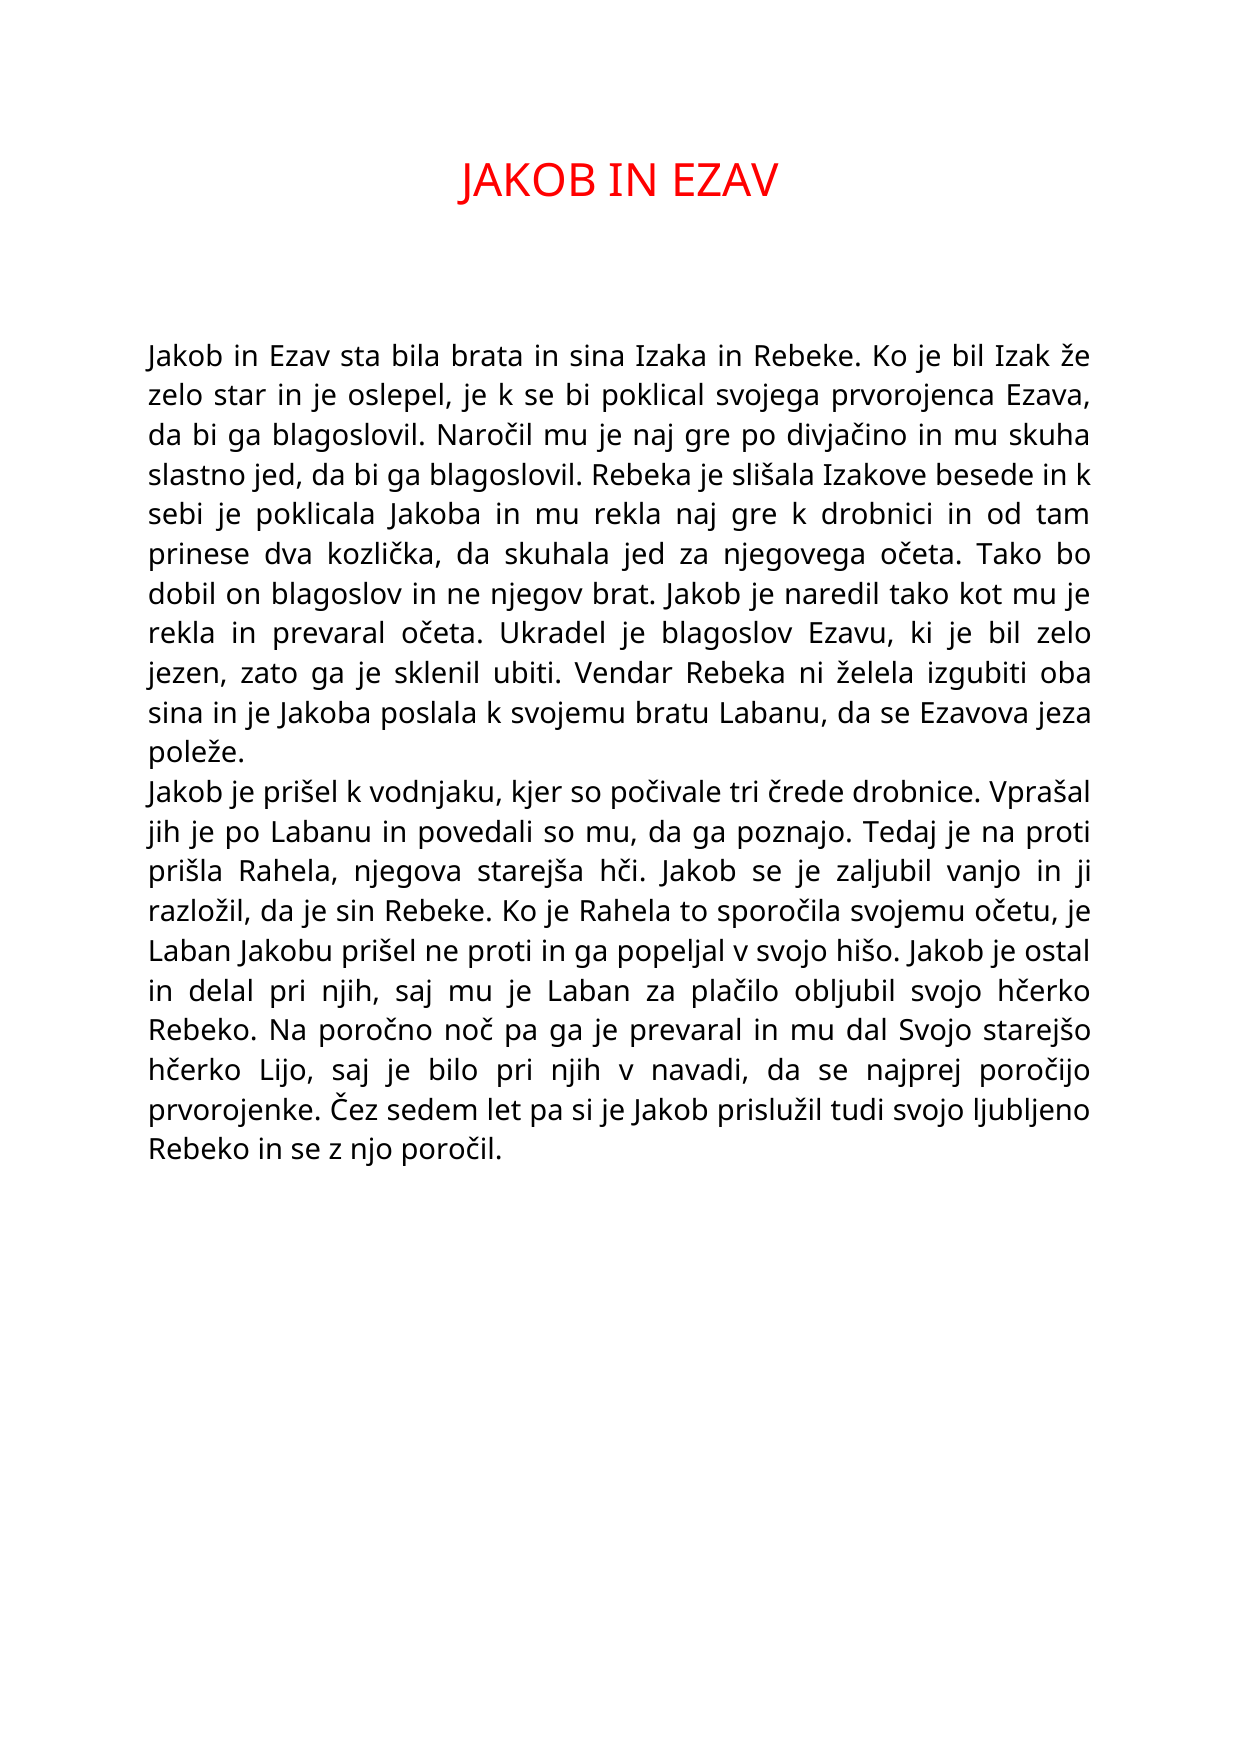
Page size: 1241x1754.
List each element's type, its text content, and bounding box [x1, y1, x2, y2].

text Jakob je prišel k vodnjaku, kjer so počivale tri črede drobnice. Vprašal jih je po Labanu in povedali so mu, da ga poznajo. Tedaj je na proti prišla Rahela, njegova starejša hči. Jakob se je zaljubil vanjo in ji razložil, da je sin Rebeke. Ko je Rahela to sporočila svojemu očetu, je Laban Jakobu prišel ne proti in ga popeljal v svojo hišo. Jakob je ostal in delal pri njih, saj mu je Laban za plačilo obljubil svojo hčerko Rebeko. Na poročno noč pa ga je prevaral in mu dal Svojo starejšo hčerko Lijo, saj je bilo pri njih v navadi, da se najprej poročijo prvorojenke. Čez sedem let pa si je Jakob prislužil tudi svojo ljubljeno Rebeko in se z njo poročil. [148, 771, 1093, 1168]
text JAKOB IN EZAV [148, 148, 1093, 210]
text Jakob in Ezav sta bila brata in sina Izaka in Rebeke. Ko je bil Izak že zelo star in je oslepel, je k se bi poklical svojega prvorojenca Ezava, da bi ga blagoslovil. Naročil mu je naj gre po divjačino in mu skuha slastno jed, da bi ga blagoslovil. Rebeka je slišala Izakove besede in k sebi je poklicala Jakoba in mu rekla naj gre k drobnici in od tam prinese dva kozlička, da skuhala jed za njegovega očeta. Tako bo dobil on blagoslov in ne njegov brat. Jakob je naredil tako kot mu je rekla in prevaral očeta. Ukradel je blagoslov Ezavu, ki je bil zelo jezen, zato ga je sklenil ubiti. Vendar Rebeka ni želela izgubiti oba sina in je Jakoba poslala k svojemu bratu Labanu, da se Ezavova jeza poleže. [148, 335, 1093, 771]
